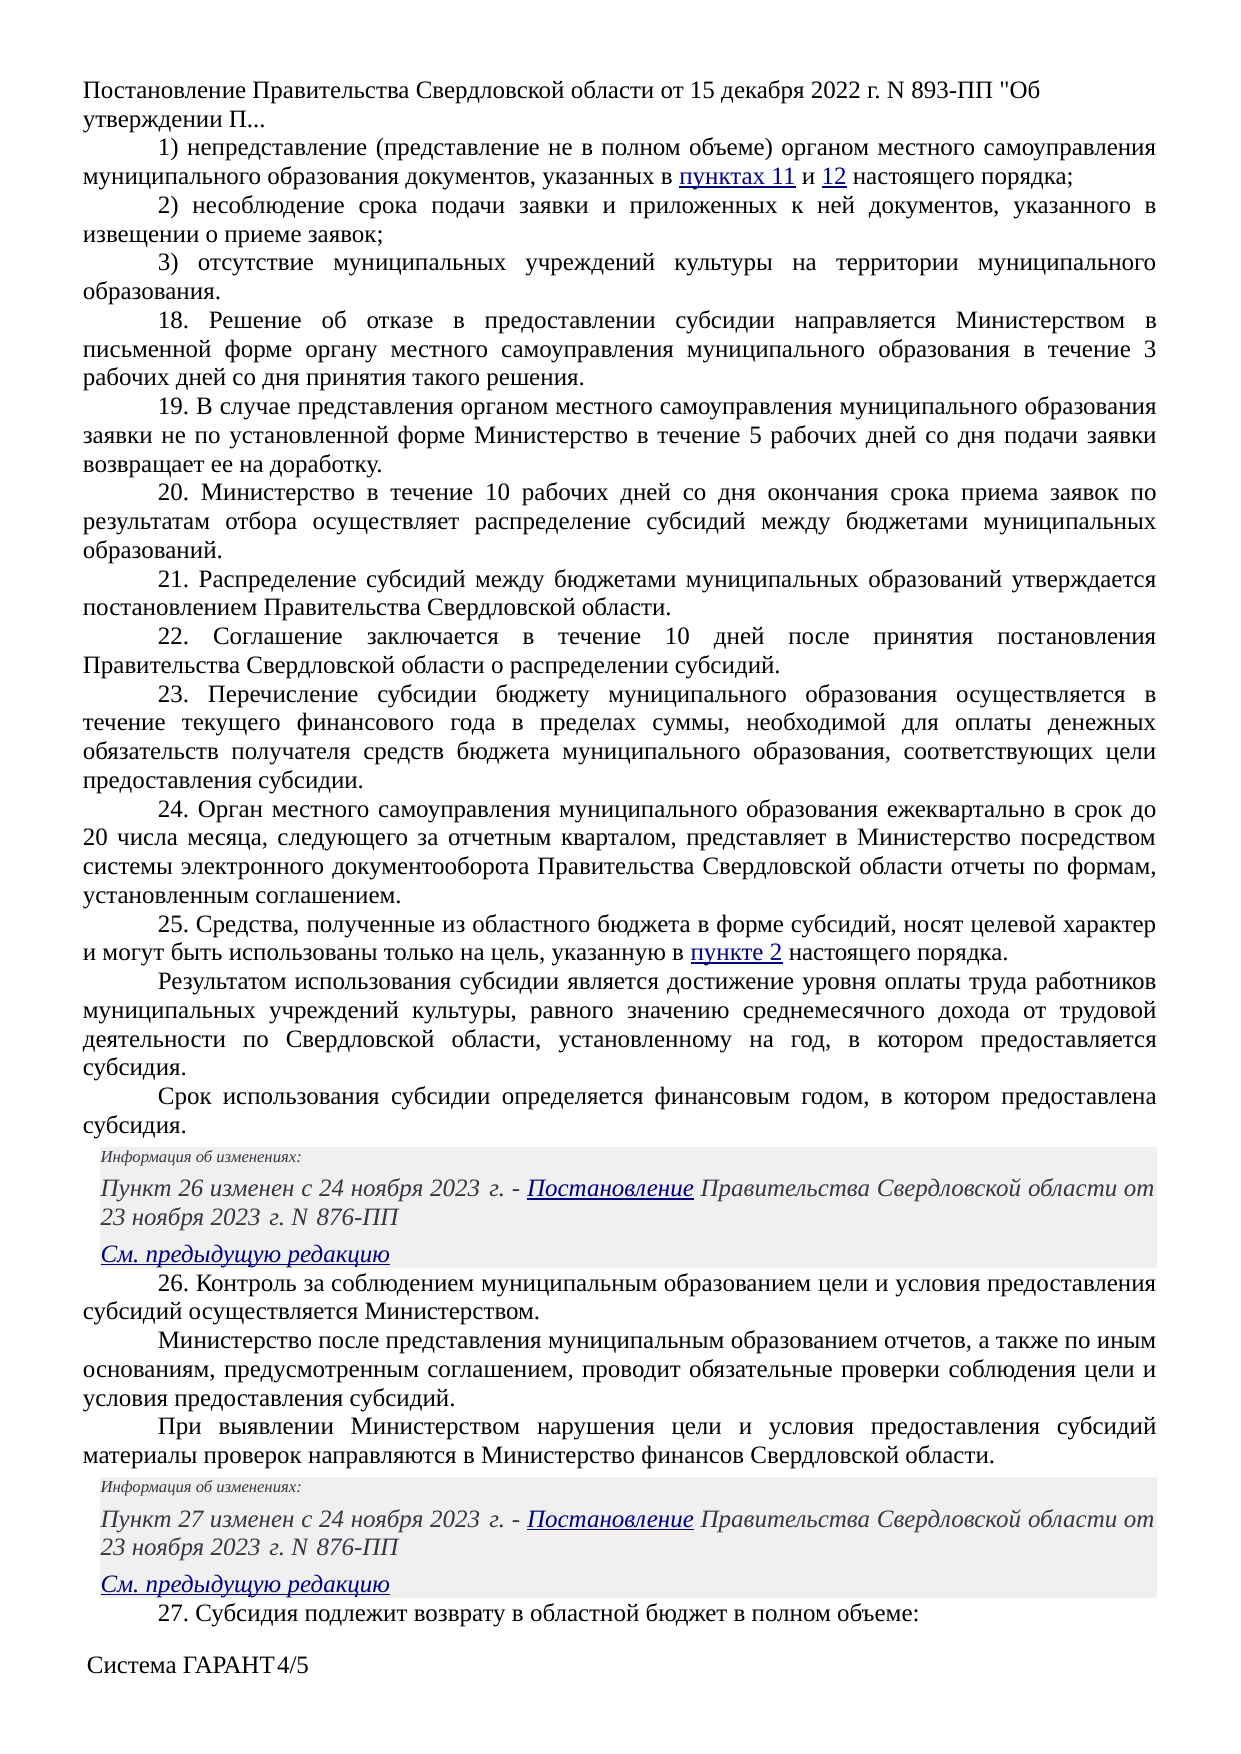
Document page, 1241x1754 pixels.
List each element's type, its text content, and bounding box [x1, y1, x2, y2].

text 3) отсутствие муниципальных учреждений культуры на территории муниципального образования. [83, 247, 1157, 305]
text 21. Распределение субсидий между бюджетами муниципальных образований утверждается постановлением Правительства Свердловской области. [83, 564, 1157, 621]
text 26. Контроль за соблюдением муниципальным образованием цели и условия предоставления субсидий осуществляется Министерством. [83, 1268, 1157, 1325]
text Срок использования субсидии определяется финансовым годом, в котором предоставлена субсидия. [83, 1081, 1157, 1139]
text См. предыдущую редакцию [392, 1239, 1157, 1268]
text При выявлении Министерством нарушения цели и условия предоставления субсидий материалы проверок направляются в Министерство финансов Свердловской области. [83, 1411, 1157, 1469]
text 24. Орган местного самоуправления муниципального образования ежеквартально в срок до 20 числа месяца, следующего за отчетным кварталом, представляет в Министерство посредством системы электронного документооборота Правительства Свердловской области отчеты по формам, установленным соглашением. [83, 794, 1157, 909]
text 2) несоблюдение срока подачи заявки и приложенных к ней документов, указанного в извещении о приеме заявок; [83, 190, 1157, 247]
text Информация об изменениях: [303, 1147, 1157, 1166]
text 22. Соглашение заключается в течение 10 дней после принятия постановления Правительства Свердловской области о распределении субсидий. [83, 621, 1157, 679]
text 20. Министерство в течение 10 рабочих дней со дня окончания срока приема заявок по результатам отбора осуществляет распределение субсидий между бюджетами муниципальных образований. [83, 477, 1157, 564]
text Министерство после представления муниципальным образованием отчетов, а также по иным основаниям, предусмотренным соглашением, проводит обязательные проверки соблюдения цели и условия предоставления субсидий. [83, 1325, 1157, 1411]
text 1) непредставление (представление не в полном объеме) органом местного самоуправления муниципального образования документов, указанных в пунктах 11 и 12 настоящего порядка; [83, 132, 1157, 190]
text 25. Средства, полученные из областного бюджета в форме субсидий, носят целевой характер и могут быть использованы только на цель, указанную в пункте 2 настоящего порядка. [83, 909, 1157, 966]
text 23. Перечисление субсидии бюджету муниципального образования осуществляется в течение текущего финансового года в пределах суммы, необходимой для оплаты денежных обязательств получателя средств бюджета муниципального образования, соответствующих цели предоставления субсидии. [83, 679, 1157, 794]
text Пункт 27 изменен с 24 ноября 2023 г. - Постановление Правительства Свердловской области от 23 ноября 2023 г. N 876-ПП [100, 1532, 1157, 1561]
text 18. Решение об отказе в предоставлении субсидии направляется Министерством в письменной форме органу местного самоуправления муниципального образования в течение 3 рабочих дней со дня принятия такого решения. [83, 305, 1157, 391]
text Информация об изменениях: [303, 1477, 1157, 1496]
text 27. Субсидия подлежит возврату в областной бюджет в полном объеме: [83, 1598, 1157, 1626]
text См. предыдущую редакцию [392, 1569, 1157, 1598]
text 19. В случае представления органом местного самоуправления муниципального образования заявки не по установленной форме Министерство в течение 5 рабочих дней со дня подачи заявки возвращает ее на доработку. [83, 391, 1157, 477]
text Результатом использования субсидии является достижение уровня оплаты труда работников муниципальных учреждений культуры, равного значению среднемесячного дохода от трудовой деятельности по Свердловской области, установленному на год, в котором предоставляется субсидия. [83, 966, 1157, 1081]
text Пункт 26 изменен с 24 ноября 2023 г. - Постановление Правительства Свердловской области от 23 ноября 2023 г. N 876-ПП [401, 1202, 1157, 1231]
